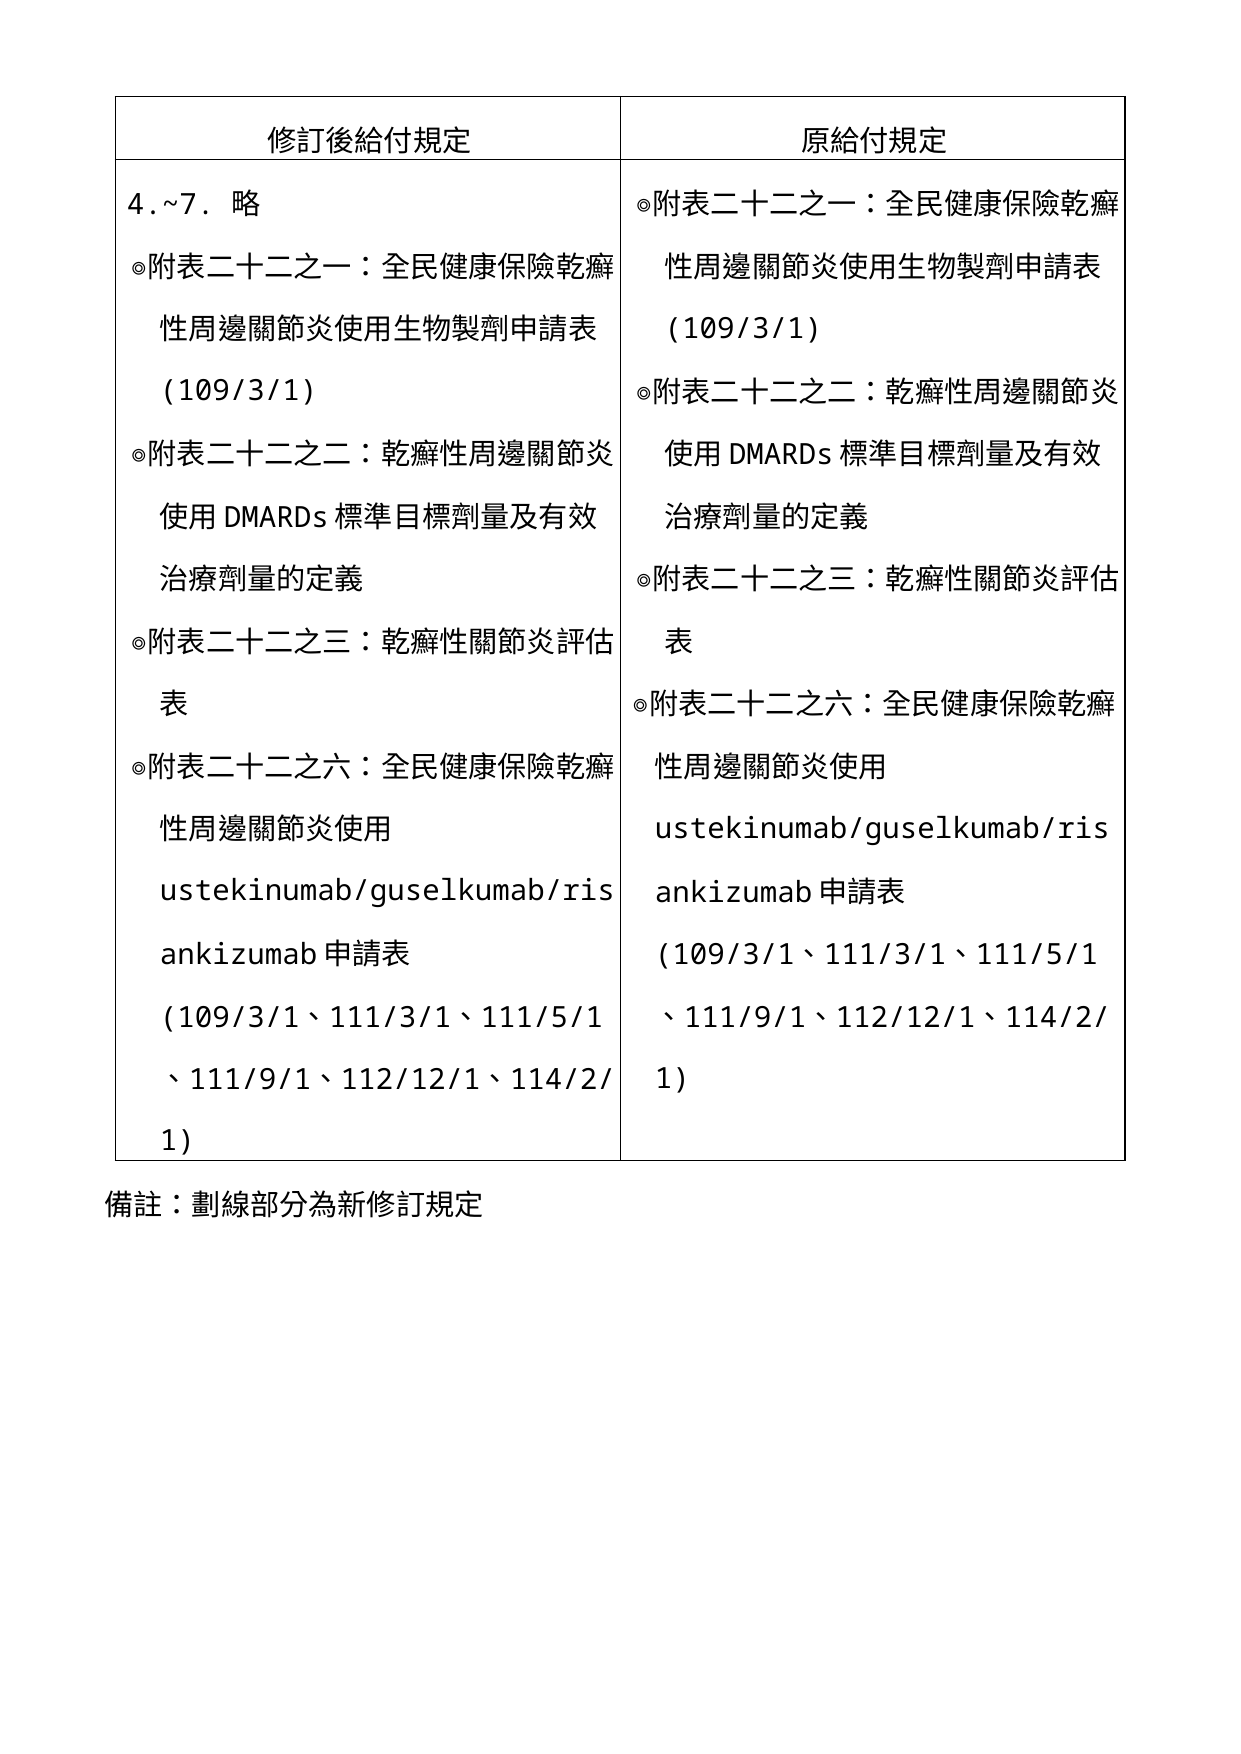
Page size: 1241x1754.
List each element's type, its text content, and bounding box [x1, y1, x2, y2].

table_cell ◎附表二十二之一：全民健康保險乾癬性周邊關節炎使用生物製劑申請表(109/3/1) ◎附表二十二之二：乾癬性周邊關節炎使用DMARDs標準目標劑量及有效治療劑量的定義 ◎附表二十二之三：乾癬性關節炎評估表 ◎附表二十二之六：全民健康保險乾癬性周邊關節炎使用 ustekinumab/guselkumab/risankizumab申請表(109/3/1、111/3/1、111/5/1、111/9/1、112/12/1、114/2/1) [621, 160, 1124, 1160]
table_cell 4.~7. 略 ◎附表二十二之一：全民健康保險乾癬性周邊關節炎使用生物製劑申請表(109/3/1) ◎附表二十二之二：乾癬性周邊關節炎使用DMARDs標準目標劑量及有效治療劑量的定義 ◎附表二十二之三：乾癬性關節炎評估表 ◎附表二十二之六：全民健康保險乾癬性周邊關節炎使用 ustekinumab/guselkumab/risankizumab申請表(109/3/1、111/3/1、111/5/1、111/9/1、112/12/1、114/2/1) [116, 160, 620, 1160]
text 備註：劃線部分為新修訂規定 [75, 1161, 1165, 1224]
table_header 原給付規定 [621, 97, 1124, 159]
table_header 修訂後給付規定 [116, 97, 620, 159]
